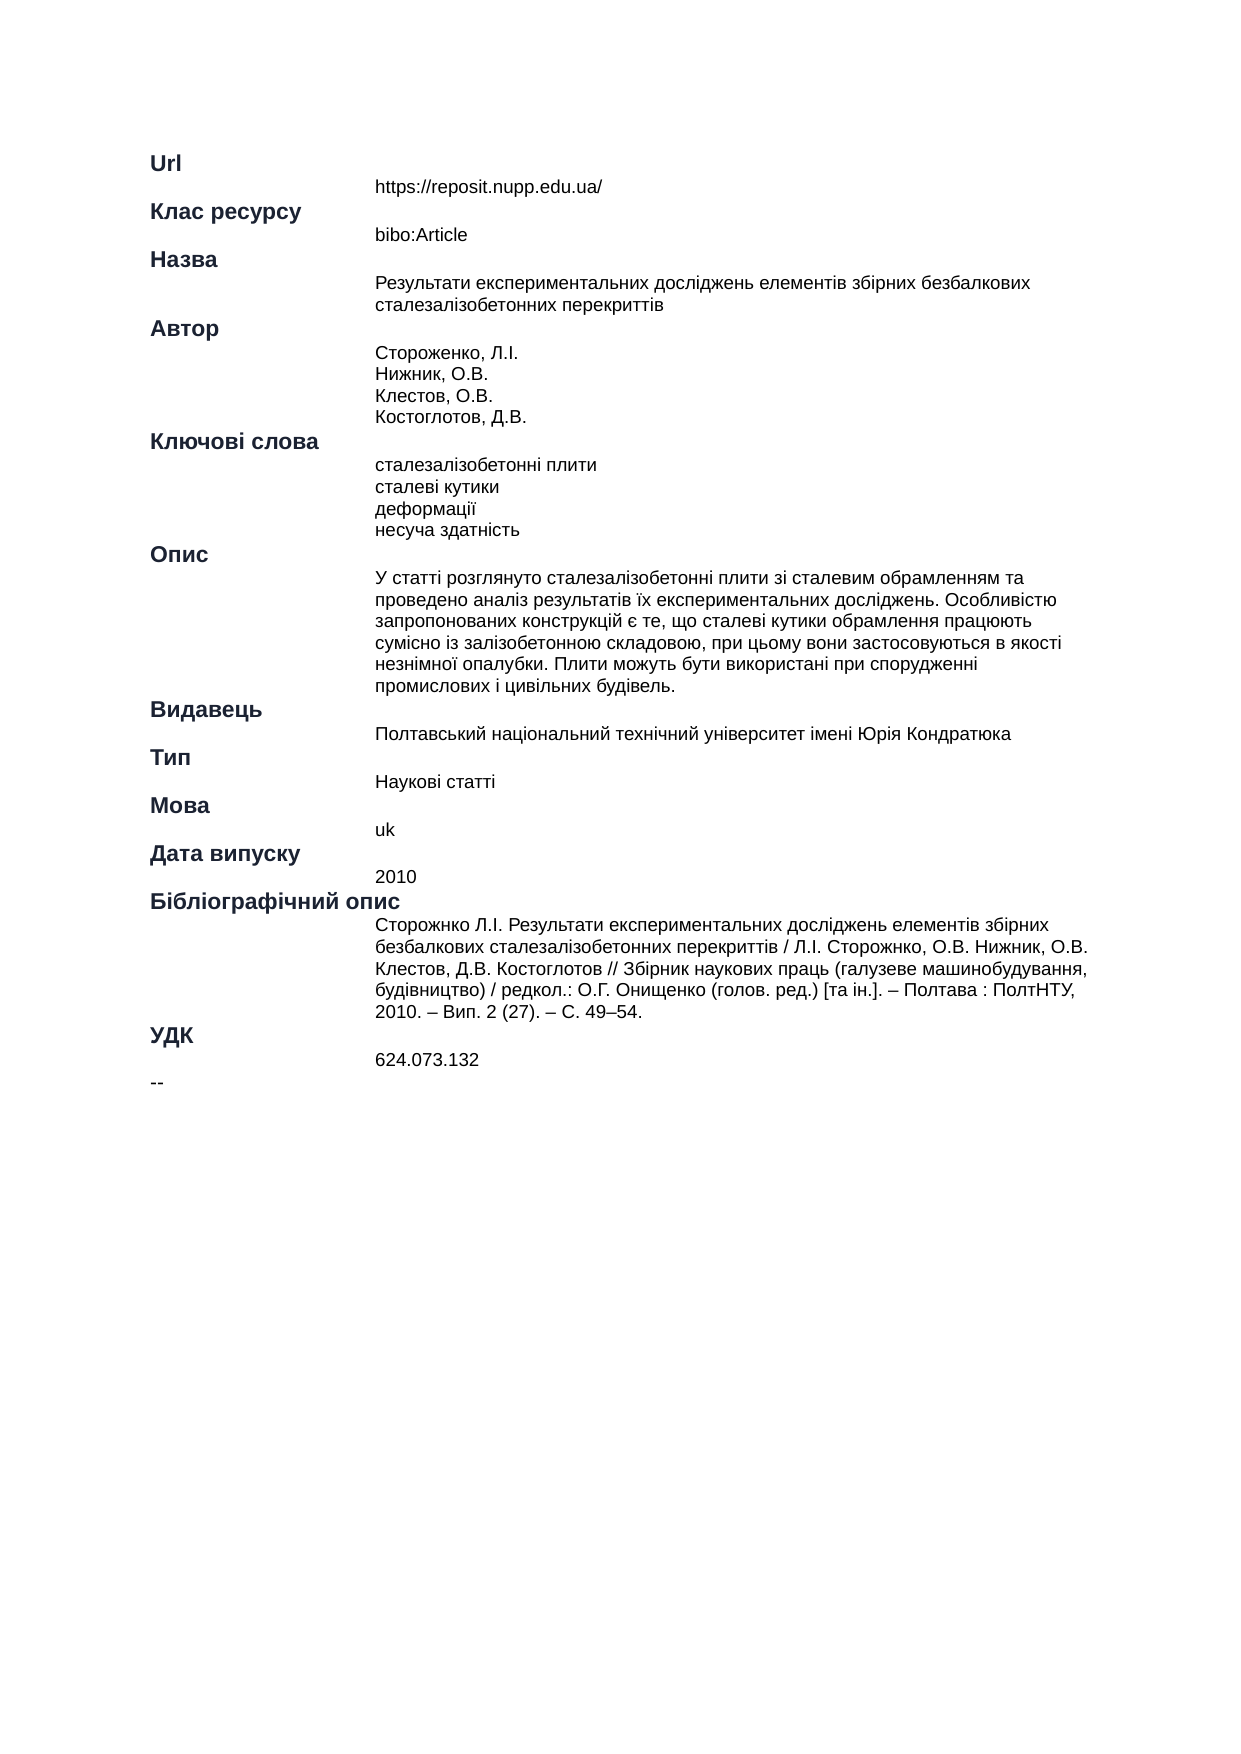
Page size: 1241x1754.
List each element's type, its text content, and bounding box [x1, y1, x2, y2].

text https://reposit.nupp.edu.ua/ [375, 176, 1090, 198]
text Назва [150, 246, 1090, 272]
text 2010 [375, 866, 1090, 888]
text Наукові статті [375, 771, 1090, 792]
text У статті розглянуто сталезалізобетонні плити зі сталевим обрамленням та проведено аналіз результатів їх експериментальних досліджень. Особливістю запропонованих конструкцій є те, що сталеві кутики обрамлення працюють сумісно із залізобетонною складовою, при цьому вони застосовуються в якості незнімної опалубки. Плити можуть бути використані при спорудженні промислових і цивільних будівель. [375, 567, 1090, 696]
text Опис [150, 541, 1090, 567]
text 624.073.132 [375, 1048, 1090, 1070]
text сталезалізобетонні плити [375, 454, 1090, 476]
text Нижник, О.В. [375, 363, 1090, 385]
text Результати експериментальних досліджень елементів збірних безбалкових сталезалізобетонних перекриттів [375, 272, 1090, 315]
text Полтавський національний технічний університет імені Юрія Кондратюка [375, 723, 1090, 744]
text bibo:Article [375, 224, 1090, 246]
text Клестов, О.В. [375, 385, 1090, 406]
text сталеві кутики [375, 476, 1090, 497]
text Мова [150, 792, 1090, 818]
text Тип [150, 744, 1090, 771]
text несуча здатність [375, 519, 1090, 541]
text Ключові слова [150, 428, 1090, 454]
text -- [150, 1070, 1090, 1094]
text Сторожнко Л.І. Результати експериментальних досліджень елементів збірних безбалкових сталезалізобетонних перекриттів / Л.І. Сторожнко, О.В. Нижник, О.В. Клестов, Д.В. Костоглотов // Збірник наукових праць (галузеве машинобудування, будівництво) / редкол.: О.Г. Онищенко (голов. ред.) [та ін.]. – Полтава : ПолтНТУ, 2010. – Вип. 2 (27). – С. 49–54. [375, 914, 1090, 1022]
text uk [375, 818, 1090, 840]
text Бібліографічний опис [150, 888, 1090, 914]
text Url [150, 150, 1090, 176]
text Костоглотов, Д.В. [375, 406, 1090, 428]
text Дата випуску [150, 840, 1090, 866]
text деформації [375, 497, 1090, 519]
text Автор [150, 315, 1090, 342]
text Видавець [150, 696, 1090, 723]
text Клас ресурсу [150, 198, 1090, 224]
text Стороженко, Л.І. [375, 342, 1090, 363]
text УДК [150, 1022, 1090, 1048]
